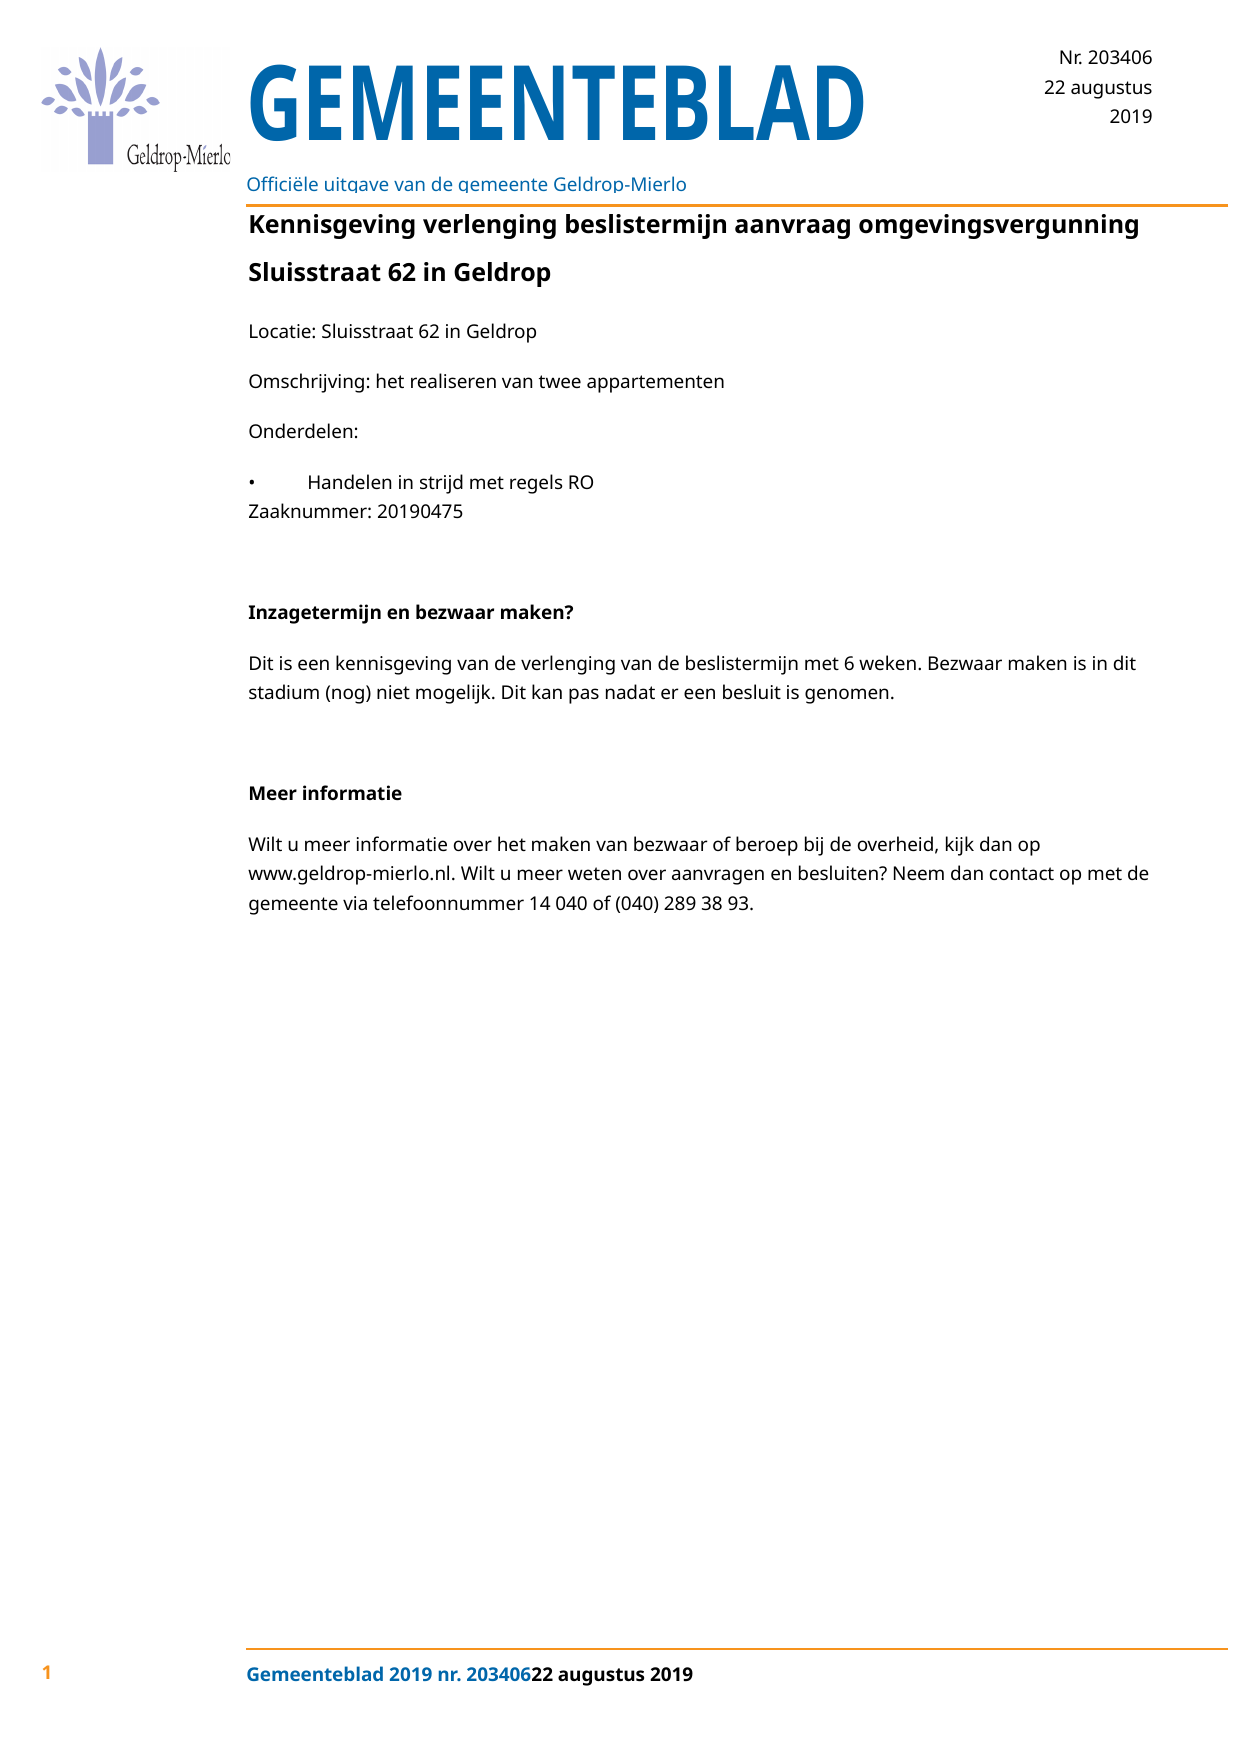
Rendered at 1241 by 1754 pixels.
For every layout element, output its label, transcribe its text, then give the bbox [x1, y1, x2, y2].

text Locatie: Sluisstraat 62 in Geldrop [248, 318, 1152, 344]
text Onderdelen: [248, 419, 1152, 444]
text Dit is een kennisgeving van de verlenging van de beslistermijn met 6 weken. Bezwaar maken is in dit stadium (nog) niet mogelijk. Dit kan pas nadat er een besluit is genomen. [248, 650, 1152, 705]
text Omschrijving: het realiseren van twee appartementen [248, 368, 1152, 394]
text Wilt u meer informatie over het maken van bezwaar of beroep bij de overheid, kijk dan op www.geldrop-mierlo.nl. Wilt u meer weten over aanvragen en besluiten? Neem dan contact op met de gemeente via telefoonnummer 14 040 of (040) 289 38 93. [248, 831, 1152, 916]
text Zaaknummer: 20190475 [248, 499, 1152, 524]
text Kennisgeving verlenging beslistermijn aanvraag omgevingsvergunning Sluisstraat 62 in Geldrop [248, 207, 1152, 288]
text Meer informatie [248, 780, 1152, 806]
picture [41, 47, 231, 172]
list Handelen in strijd met regels RO [248, 469, 1152, 495]
text Inzagetermijn en bezwaar maken? [248, 599, 1152, 625]
